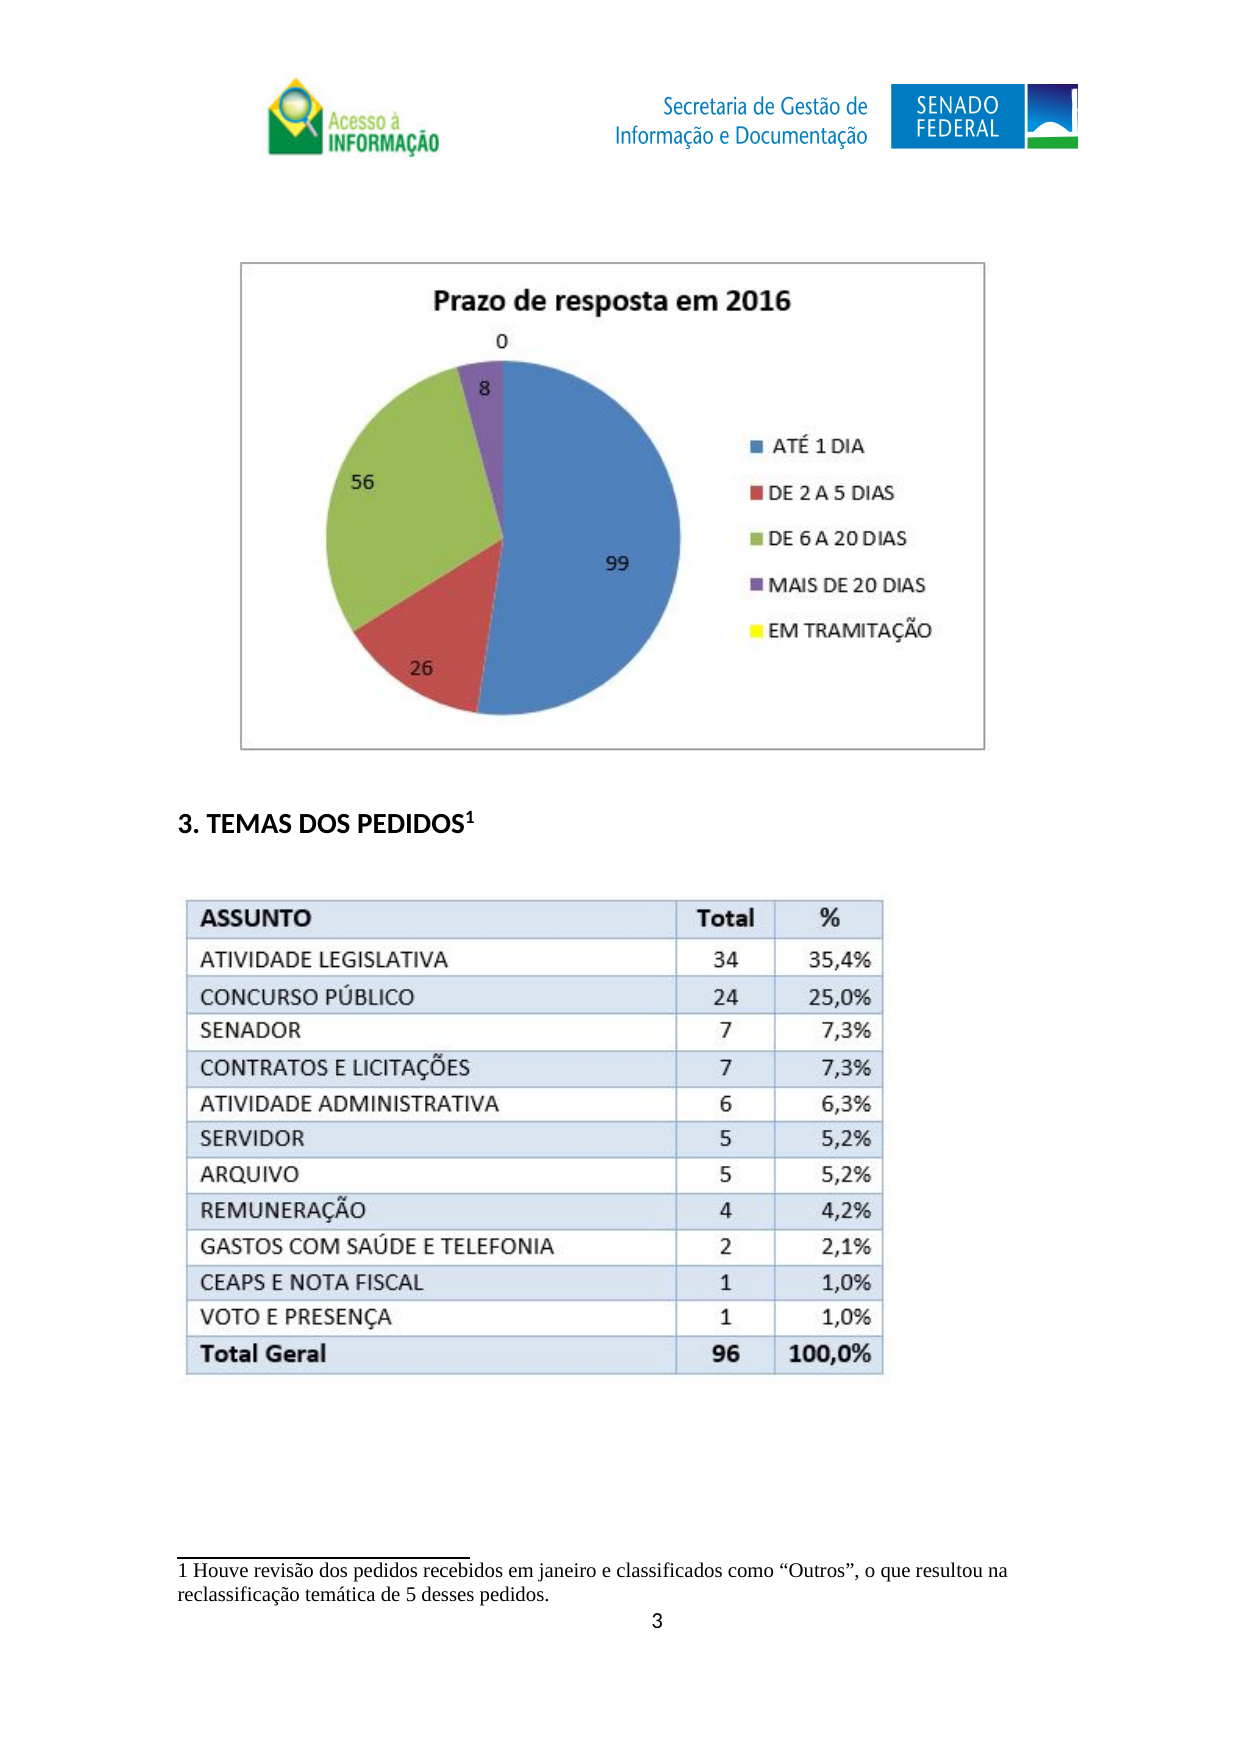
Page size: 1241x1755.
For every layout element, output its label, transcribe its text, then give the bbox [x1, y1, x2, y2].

text Houve revisão dos pedidos recebidos em janeiro e classificados como “Outros”, o que resultou na reclassificação temática de 5 desses pedidos. [177, 1558, 1063, 1606]
text 3. TEMAS DOS PEDIDOS [177, 805, 1063, 841]
